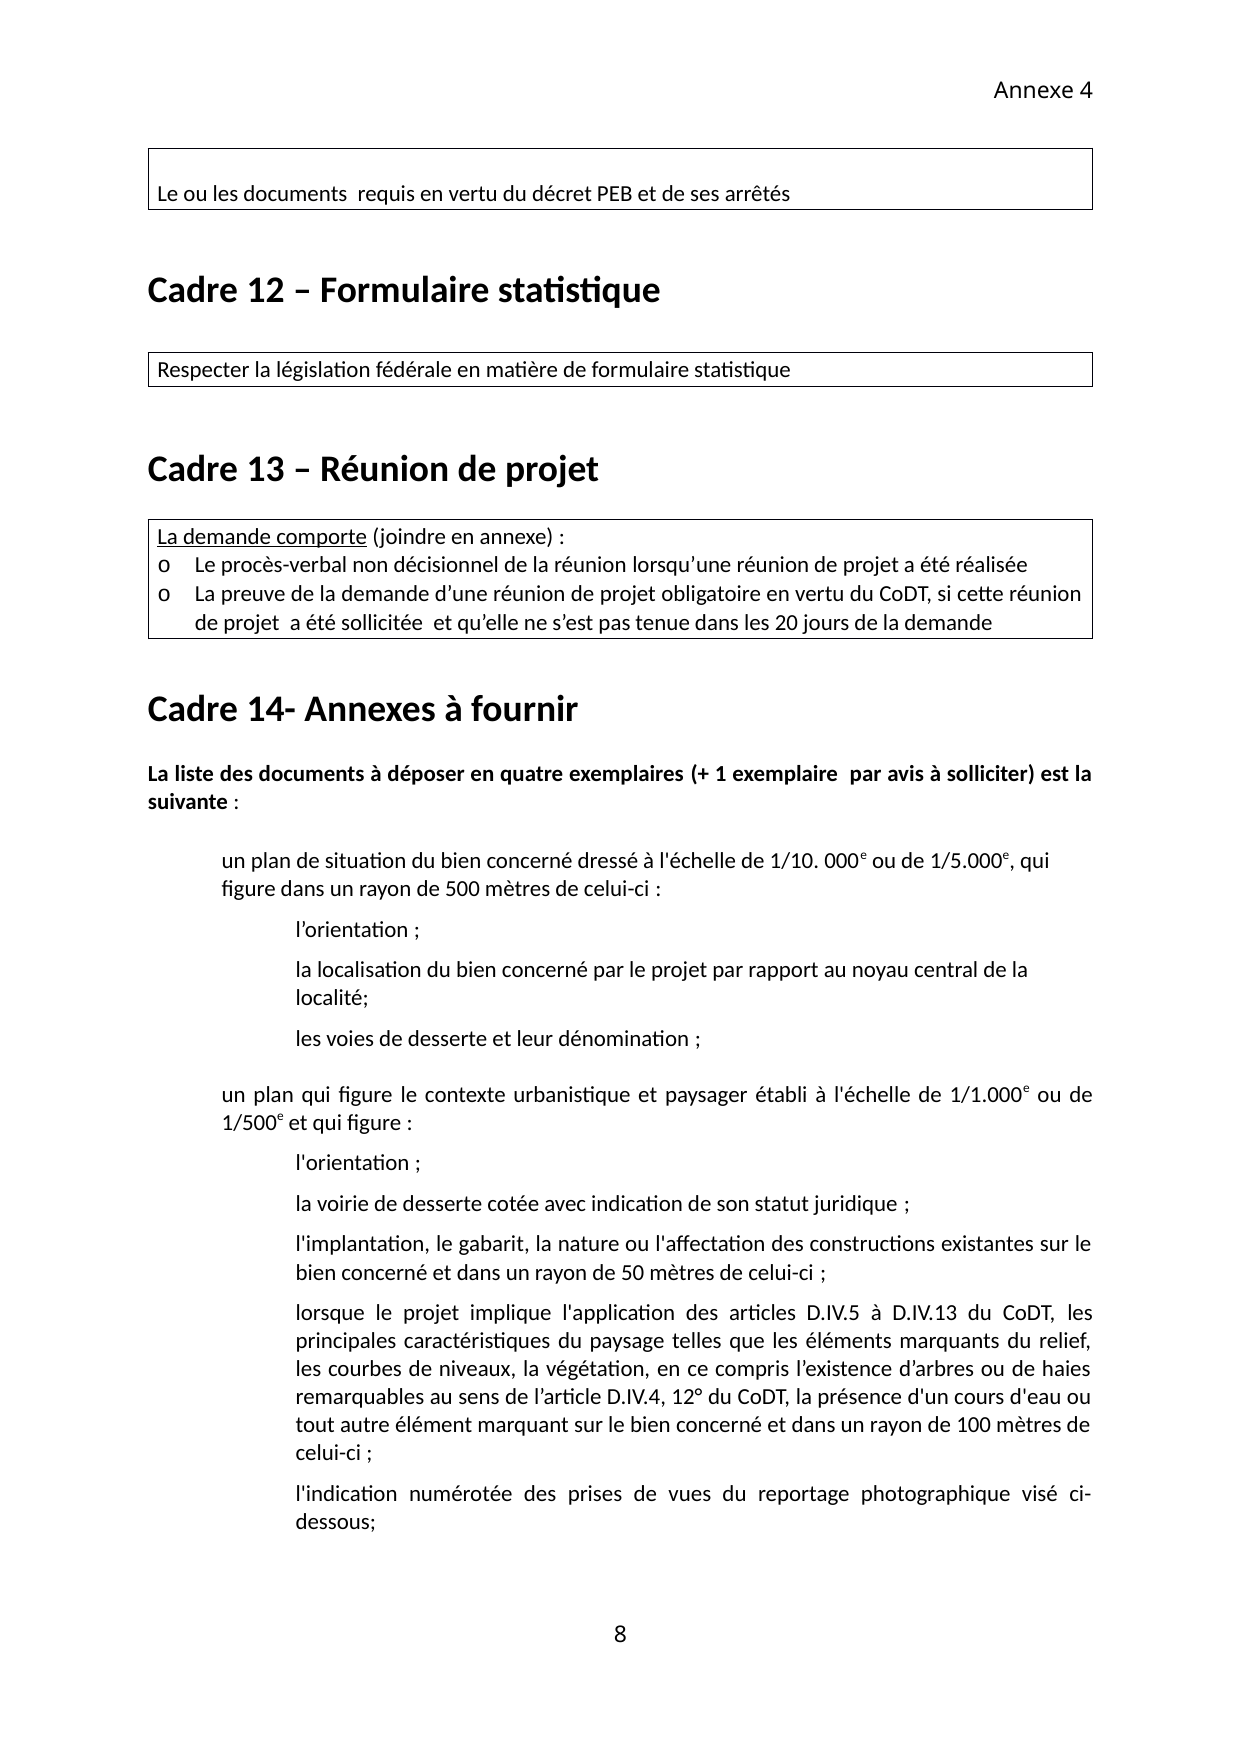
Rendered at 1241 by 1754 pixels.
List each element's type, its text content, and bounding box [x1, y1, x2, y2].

text la localisation du bien concerné par le projet par rapport au noyau central de la localité; [221, 955, 1093, 1011]
text l'indication numérotée des prises de vues du reportage photographique visé ci-dessous; [221, 1479, 1093, 1535]
text un plan de situation du bien concerné dressé à l'échelle de 1/10. 000e ou de 1/5.000e, qui figure dans un rayon de 500 mètres de celui-ci : [148, 846, 1093, 902]
text l’orientation ; [221, 915, 1093, 943]
text La liste des documents à déposer en quatre exemplaires (+ 1 exemplaire par avis à solliciter) est la suivante : [148, 759, 1093, 815]
text les voies de desserte et leur dénomination ; [221, 1024, 1093, 1052]
text lorsque le projet implique l'application des articles D.IV.5 à D.IV.13 du CoDT, les principales caractéristiques du paysage telles que les éléments marquants du relief, les courbes de niveaux, la végétation, en ce compris l’existence d’arbres ou de haies remarquables au sens de l’article D.IV.4, 12° du CoDT, la présence d'un cours d'eau ou tout autre élément marquant sur le bien concerné et dans un rayon de 100 mètres de celui-ci ; [221, 1298, 1093, 1466]
list Le procès-verbal non décisionnel de la réunion lorsqu’une réunion de projet a été réalisée [149, 547, 1092, 576]
text Cadre 14- Annexes à fournir [148, 685, 1093, 731]
text l'orientation ; [221, 1148, 1093, 1177]
text l'implantation, le gabarit, la nature ou l'affectation des constructions existantes sur le bien concerné et dans un rayon de 50 mètres de celui-ci ; [221, 1229, 1093, 1286]
text un plan qui figure le contexte urbanistique et paysager établi à l'échelle de 1/1.000e ou de 1/500e et qui figure : [148, 1080, 1093, 1136]
text la voirie de desserte cotée avec indication de son statut juridique ; [221, 1189, 1093, 1217]
text Le ou les documents requis en vertu du décret PEB et de ses arrêtés [149, 176, 1092, 209]
list La preuve de la demande d’une réunion de projet obligatoire en vertu du CoDT, si cette réunion de projet a été sollicitée et qu’elle ne s’est pas tenue dans les 20 jours de la demande [149, 576, 1092, 638]
text La demande comporte (joindre en annexe) : [149, 520, 1092, 547]
text Cadre 13 – Réunion de projet [148, 445, 1093, 491]
text Cadre 12 – Formulaire statistique [148, 266, 1093, 312]
text Respecter la législation fédérale en matière de formulaire statistique [149, 353, 1092, 386]
